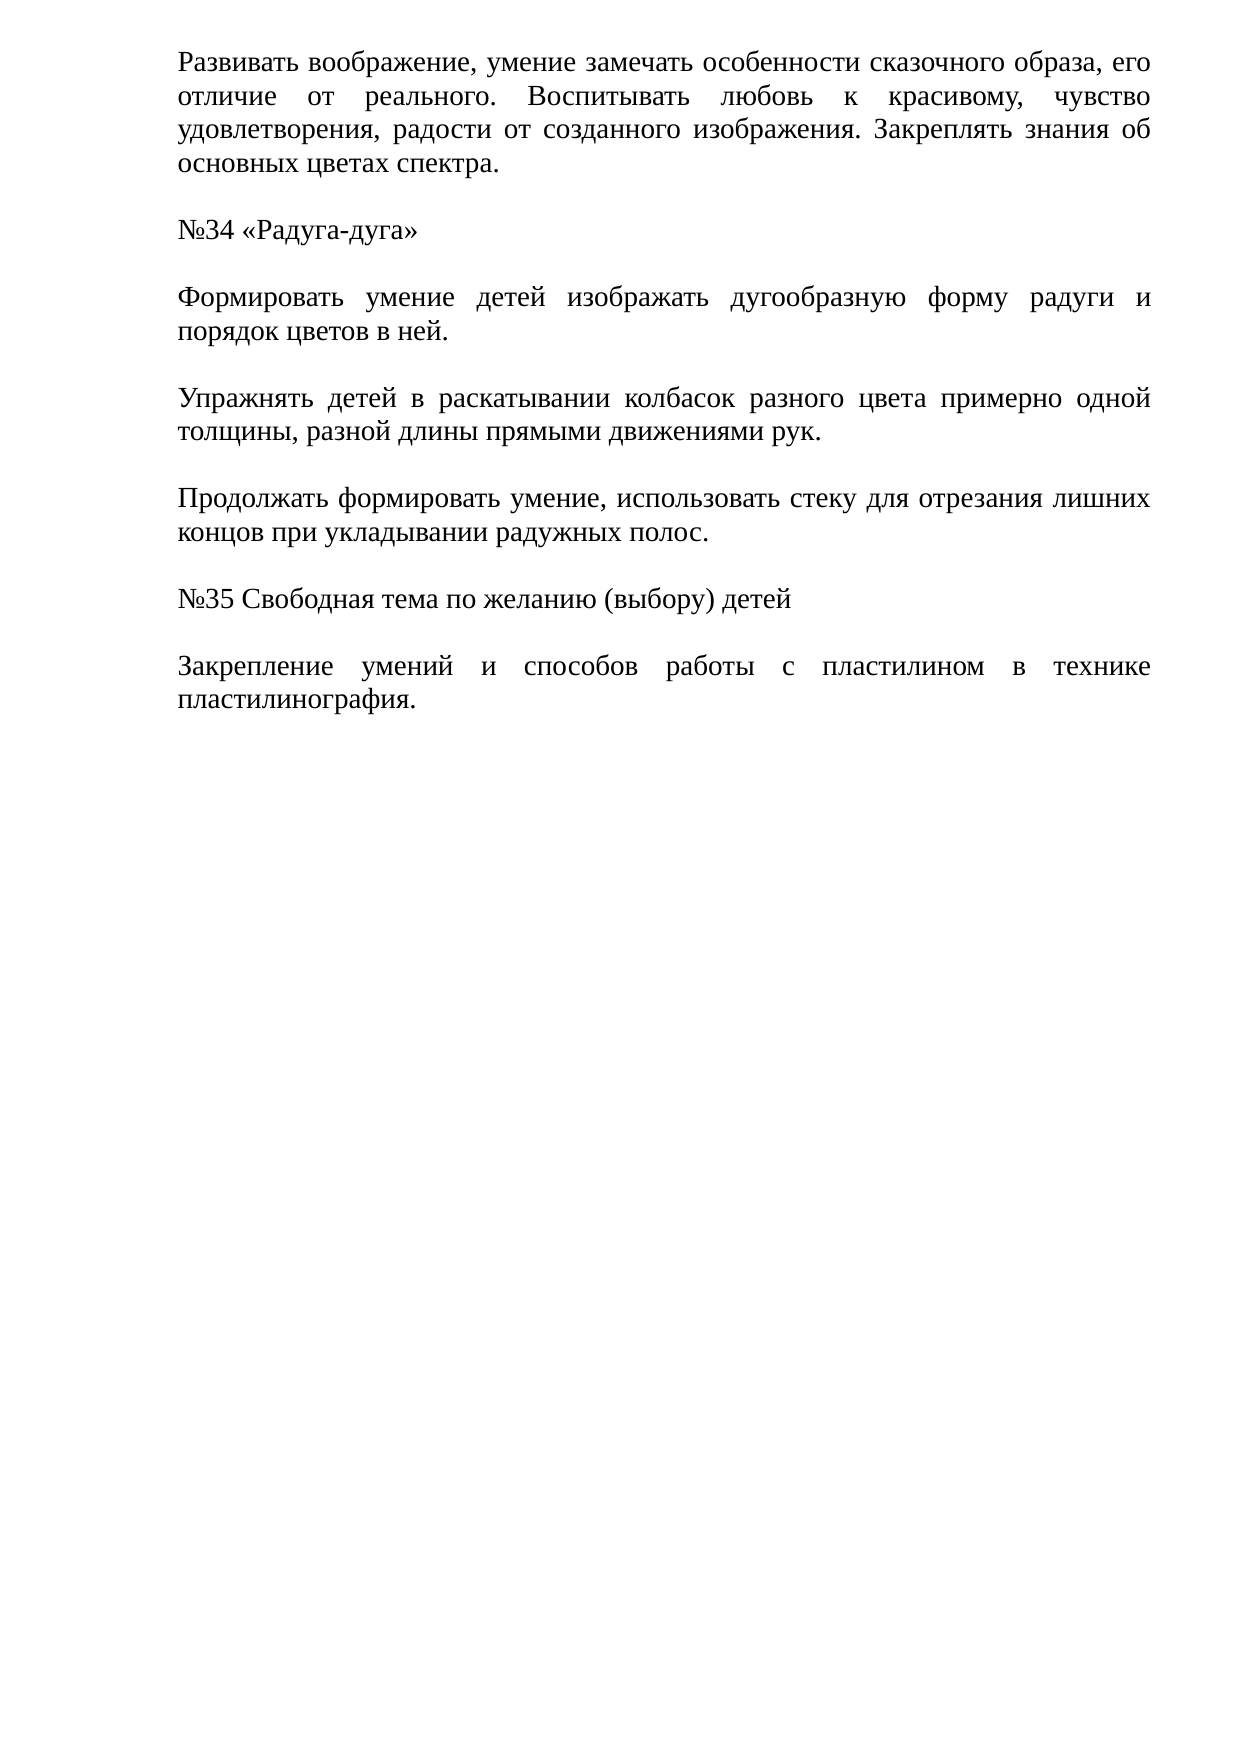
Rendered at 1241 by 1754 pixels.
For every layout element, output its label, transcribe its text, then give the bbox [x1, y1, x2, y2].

text №35 Свободная тема по желанию (выбору) детей [177, 581, 1152, 614]
text Продолжать формировать умение, использовать стеку для отрезания лишних концов при укладывании радужных полос. [177, 480, 1152, 547]
text Упражнять детей в раскатывании колбасок разного цвета примерно одной толщины, разной длины прямыми движениями рук. [177, 380, 1152, 447]
text Формировать умение детей изображать дугообразную форму радуги и порядок цветов в ней. [177, 279, 1152, 346]
text №34 «Радуга-дуга» [177, 212, 1152, 246]
text Закрепление умений и способов работы с пластилином в технике пластилинография. [177, 648, 1152, 715]
text Развивать воображение, умение замечать особенности сказочного образа, его отличие от реального. Воспитывать любовь к красивому, чувство удовлетворения, радости от созданного изображения. Закреплять знания об основных цветах спектра. [177, 44, 1152, 178]
